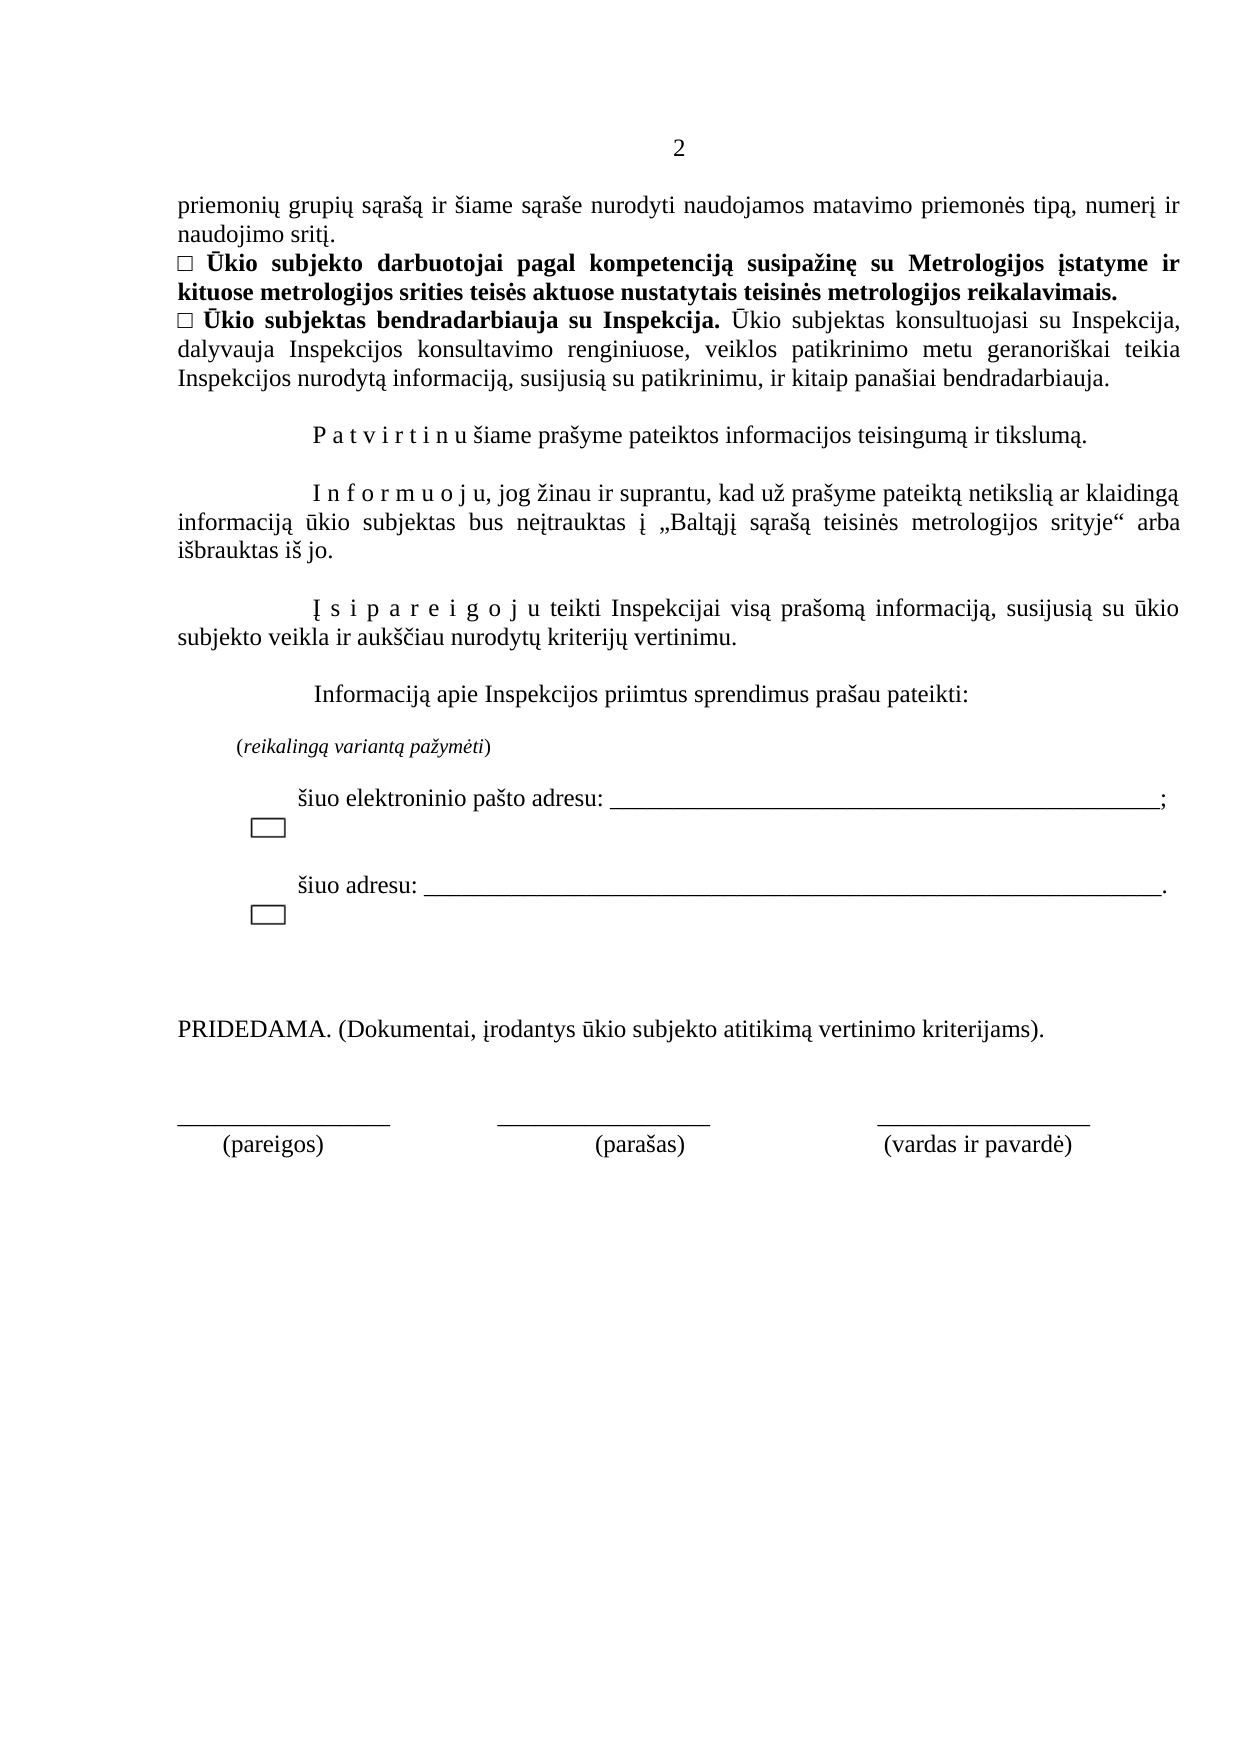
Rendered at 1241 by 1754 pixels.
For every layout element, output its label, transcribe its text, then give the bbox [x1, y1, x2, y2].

text I n f o r m u o j u, jog žinau ir suprantu, kad už prašyme pateiktą netikslią ar klaidingą informaciją ūkio subjektas bus neįtrauktas į „Baltąjį sąrašą teisinės metrologijos srityje“ arba išbrauktas iš jo. [177, 478, 1181, 564]
text priemonių grupių sąrašą ir šiame sąraše nurodyti naudojamos matavimo priemonės tipą, numerį ir naudojimo sritį. [177, 190, 1181, 248]
text _________________ _________________ _________________ [177, 1101, 1181, 1129]
text (reikalingą variantą pažymėti) [177, 734, 1181, 758]
text □ Ūkio subjektas bendradarbiauja su Inspekcija. Ūkio subjektas konsultuojasi su Inspekcija, dalyvauja Inspekcijos konsultavimo renginiuose, veiklos patikrinimo metu geranoriškai teikia Inspekcijos nurodytą informaciją, susijusią su patikrinimu, ir kitaip panašiai bendradarbiauja. [177, 305, 1181, 392]
text šiuo elektroninio pašto adresu: ____________________________________________; [177, 783, 1181, 844]
text šiuo adresu: ___________________________________________________________. [177, 870, 1181, 931]
text □ Ūkio subjekto darbuotojai pagal kompetenciją susipažinę su Metrologijos įstatyme ir kituose metrologijos srities teisės aktuose nustatytais teisinės metrologijos reikalavimais. [177, 248, 1181, 305]
text (pareigos) (parašas) (vardas ir pavardė) [177, 1129, 1181, 1158]
text Į s i p a r e i g o j u teikti Inspekcijai visą prašomą informaciją, susijusią su ūkio subjekto veikla ir aukščiau nurodytų kriterijų vertinimu. [177, 593, 1181, 650]
text P a t v i r t i n u šiame prašyme pateiktos informacijos teisingumą ir tikslumą. [177, 420, 1181, 449]
text PRIDEDAMA. (Dokumentai, įrodantys ūkio subjekto atitikimą vertinimo kriterijams). [177, 1014, 1181, 1043]
text Informaciją apie Inspekcijos priimtus sprendimus prašau pateikti: [177, 679, 1181, 708]
